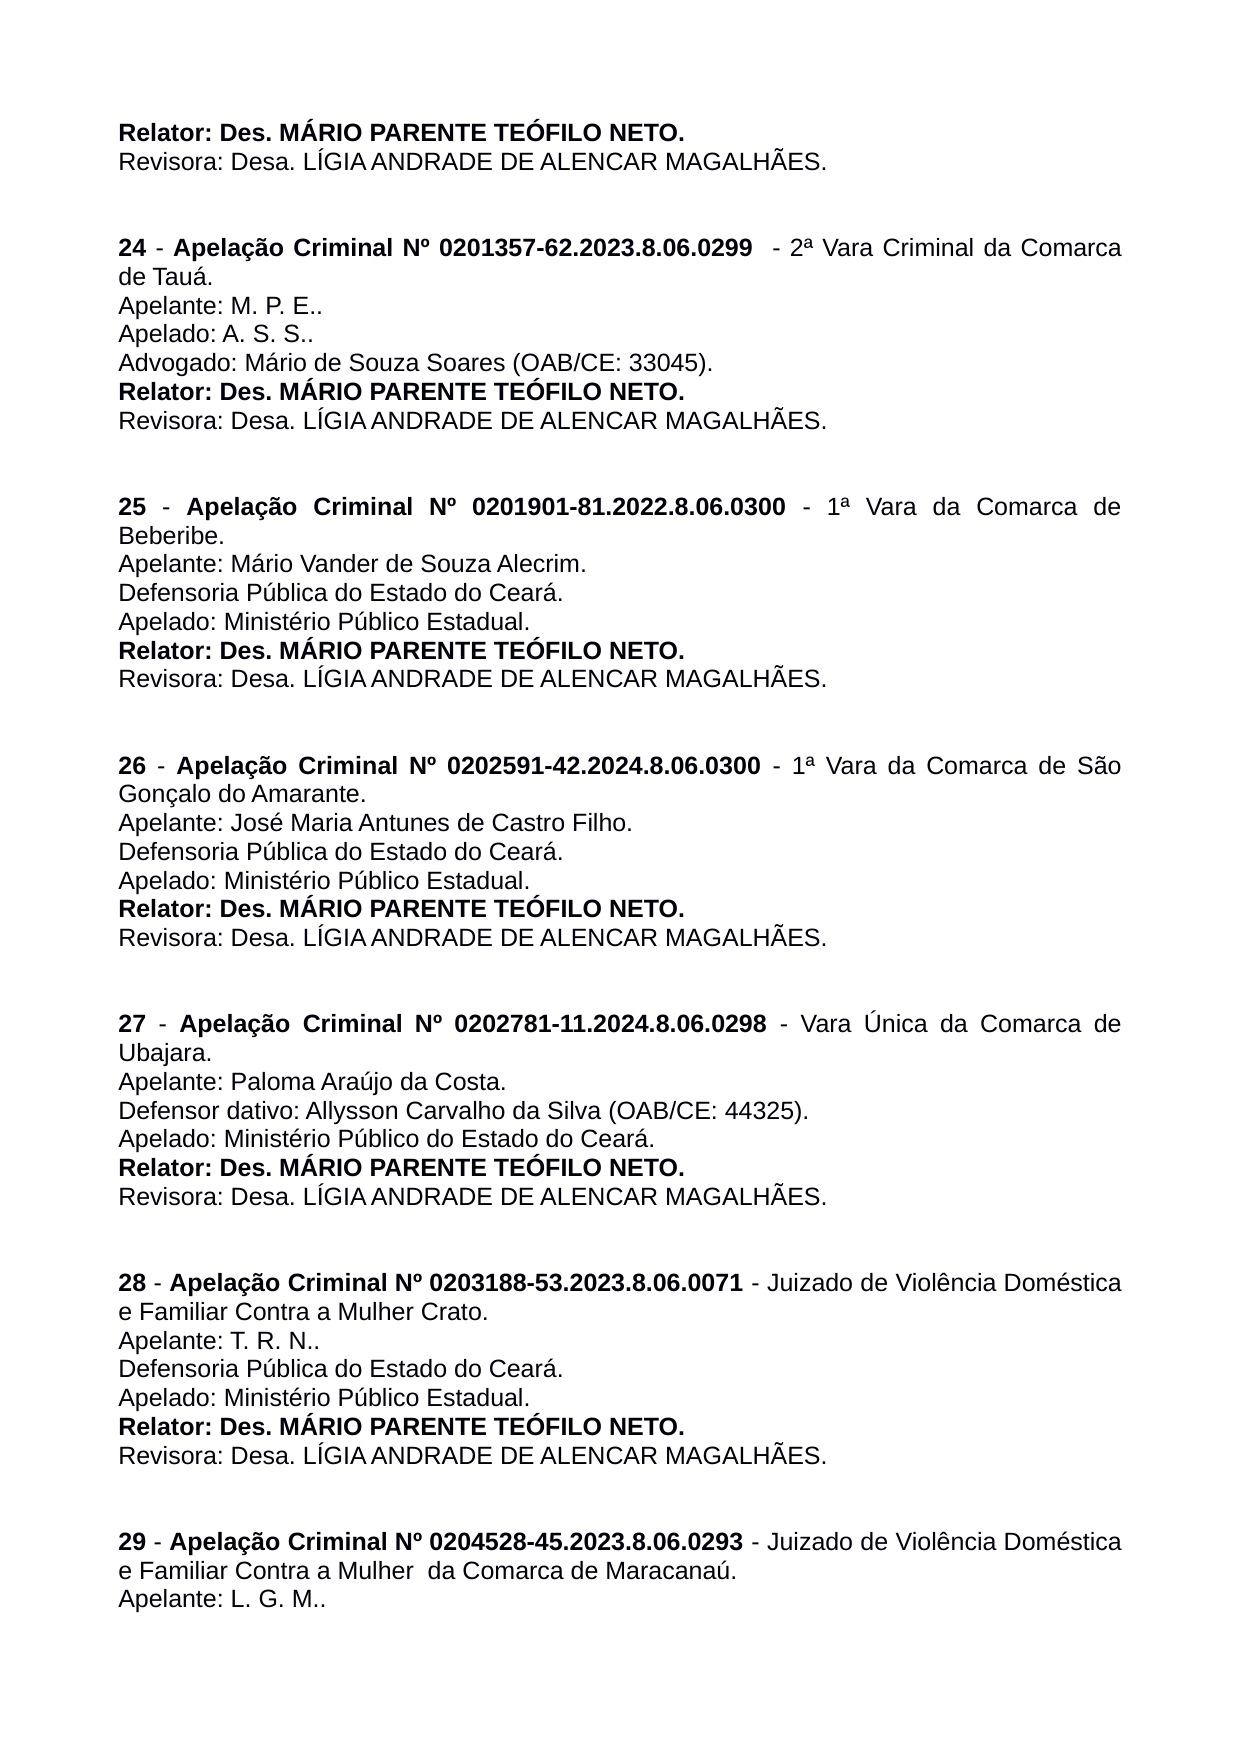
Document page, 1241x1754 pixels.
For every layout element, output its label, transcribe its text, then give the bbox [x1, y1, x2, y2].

text Relator: Des. MÁRIO PARENTE TEÓFILO NETO. [118, 118, 1122, 147]
text Apelado: Ministério Público Estadual. [118, 866, 1122, 894]
text Advogado: Mário de Souza Soares (OAB/CE: 33045). [118, 348, 1122, 377]
text Revisora: Desa. LÍGIA ANDRADE DE ALENCAR MAGALHÃES. [118, 923, 1122, 952]
text Relator: Des. MÁRIO PARENTE TEÓFILO NETO. [118, 1153, 1122, 1182]
text Apelado: A. S. S.. [118, 319, 1122, 348]
text 27 - Apelação Criminal Nº 0202781-11.2024.8.06.0298 - Vara Única da Comarca de Ubajara. [118, 1009, 1122, 1067]
text Defensor dativo: Allysson Carvalho da Silva (OAB/CE: 44325). [118, 1096, 1122, 1124]
text Relator: Des. MÁRIO PARENTE TEÓFILO NETO. [118, 894, 1122, 923]
text Apelante: José Maria Antunes de Castro Filho. [118, 808, 1122, 837]
text Apelado: Ministério Público Estadual. [118, 607, 1122, 636]
text Relator: Des. MÁRIO PARENTE TEÓFILO NETO. [118, 636, 1122, 664]
text 29 - Apelação Criminal Nº 0204528-45.2023.8.06.0293 - Juizado de Violência Doméstica e Familiar Contra a Mulher da Comarca de Maracanaú. [118, 1527, 1122, 1584]
text Revisora: Desa. LÍGIA ANDRADE DE ALENCAR MAGALHÃES. [118, 147, 1122, 176]
text Apelante: L. G. M.. [118, 1584, 1122, 1613]
text Apelado: Ministério Público Estadual. [118, 1383, 1122, 1412]
text Revisora: Desa. LÍGIA ANDRADE DE ALENCAR MAGALHÃES. [118, 1441, 1122, 1469]
text Apelado: Ministério Público do Estado do Ceará. [118, 1124, 1122, 1153]
text Defensoria Pública do Estado do Ceará. [118, 578, 1122, 607]
text Relator: Des. MÁRIO PARENTE TEÓFILO NETO. [118, 377, 1122, 406]
text 24 - Apelação Criminal Nº 0201357-62.2023.8.06.0299 - 2ª Vara Criminal da Comarca de Tauá. [118, 233, 1122, 291]
text Revisora: Desa. LÍGIA ANDRADE DE ALENCAR MAGALHÃES. [118, 406, 1122, 434]
text Apelante: M. P. E.. [118, 291, 1122, 319]
text Apelante: Mário Vander de Souza Alecrim. [118, 549, 1122, 578]
text Defensoria Pública do Estado do Ceará. [118, 1354, 1122, 1383]
text Apelante: Paloma Araújo da Costa. [118, 1067, 1122, 1096]
text Defensoria Pública do Estado do Ceará. [118, 837, 1122, 866]
text 28 - Apelação Criminal Nº 0203188-53.2023.8.06.0071 - Juizado de Violência Doméstica e Familiar Contra a Mulher Crato. [118, 1268, 1122, 1326]
text Relator: Des. MÁRIO PARENTE TEÓFILO NETO. [118, 1412, 1122, 1441]
text Apelante: T. R. N.. [118, 1326, 1122, 1354]
text 25 - Apelação Criminal Nº 0201901-81.2022.8.06.0300 - 1ª Vara da Comarca de Beberibe. [118, 492, 1122, 549]
text 26 - Apelação Criminal Nº 0202591-42.2024.8.06.0300 - 1ª Vara da Comarca de São Gonçalo do Amarante. [118, 751, 1122, 808]
text Revisora: Desa. LÍGIA ANDRADE DE ALENCAR MAGALHÃES. [118, 664, 1122, 693]
text Revisora: Desa. LÍGIA ANDRADE DE ALENCAR MAGALHÃES. [118, 1182, 1122, 1211]
